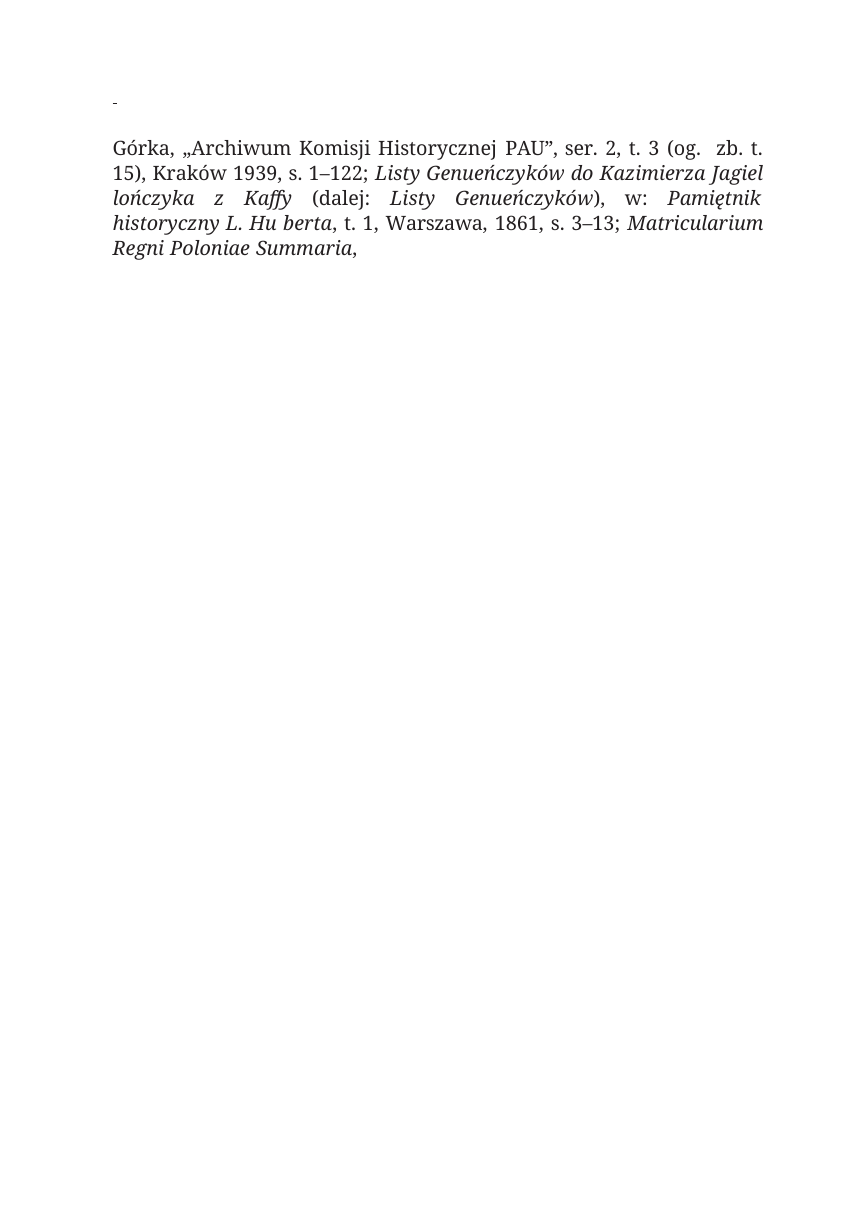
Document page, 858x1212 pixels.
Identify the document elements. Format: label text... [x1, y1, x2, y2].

text Górka, „Archiwum Komisji Historycznej PAU”, ser. 2, t. 3 (og. zb. t. 15), Kraków 1939, s. 1–122; Listy Genueńczyków do Kazimierza Jagiel­ lończyka z Kaffy (dalej: Listy Genueńczyków), w: Pamiętnik historyczny L. Hu­ berta, t. 1, Warszawa, 1861, s. 3–13; Matricularium Regni Poloniae Summaria, [112, 136, 763, 261]
